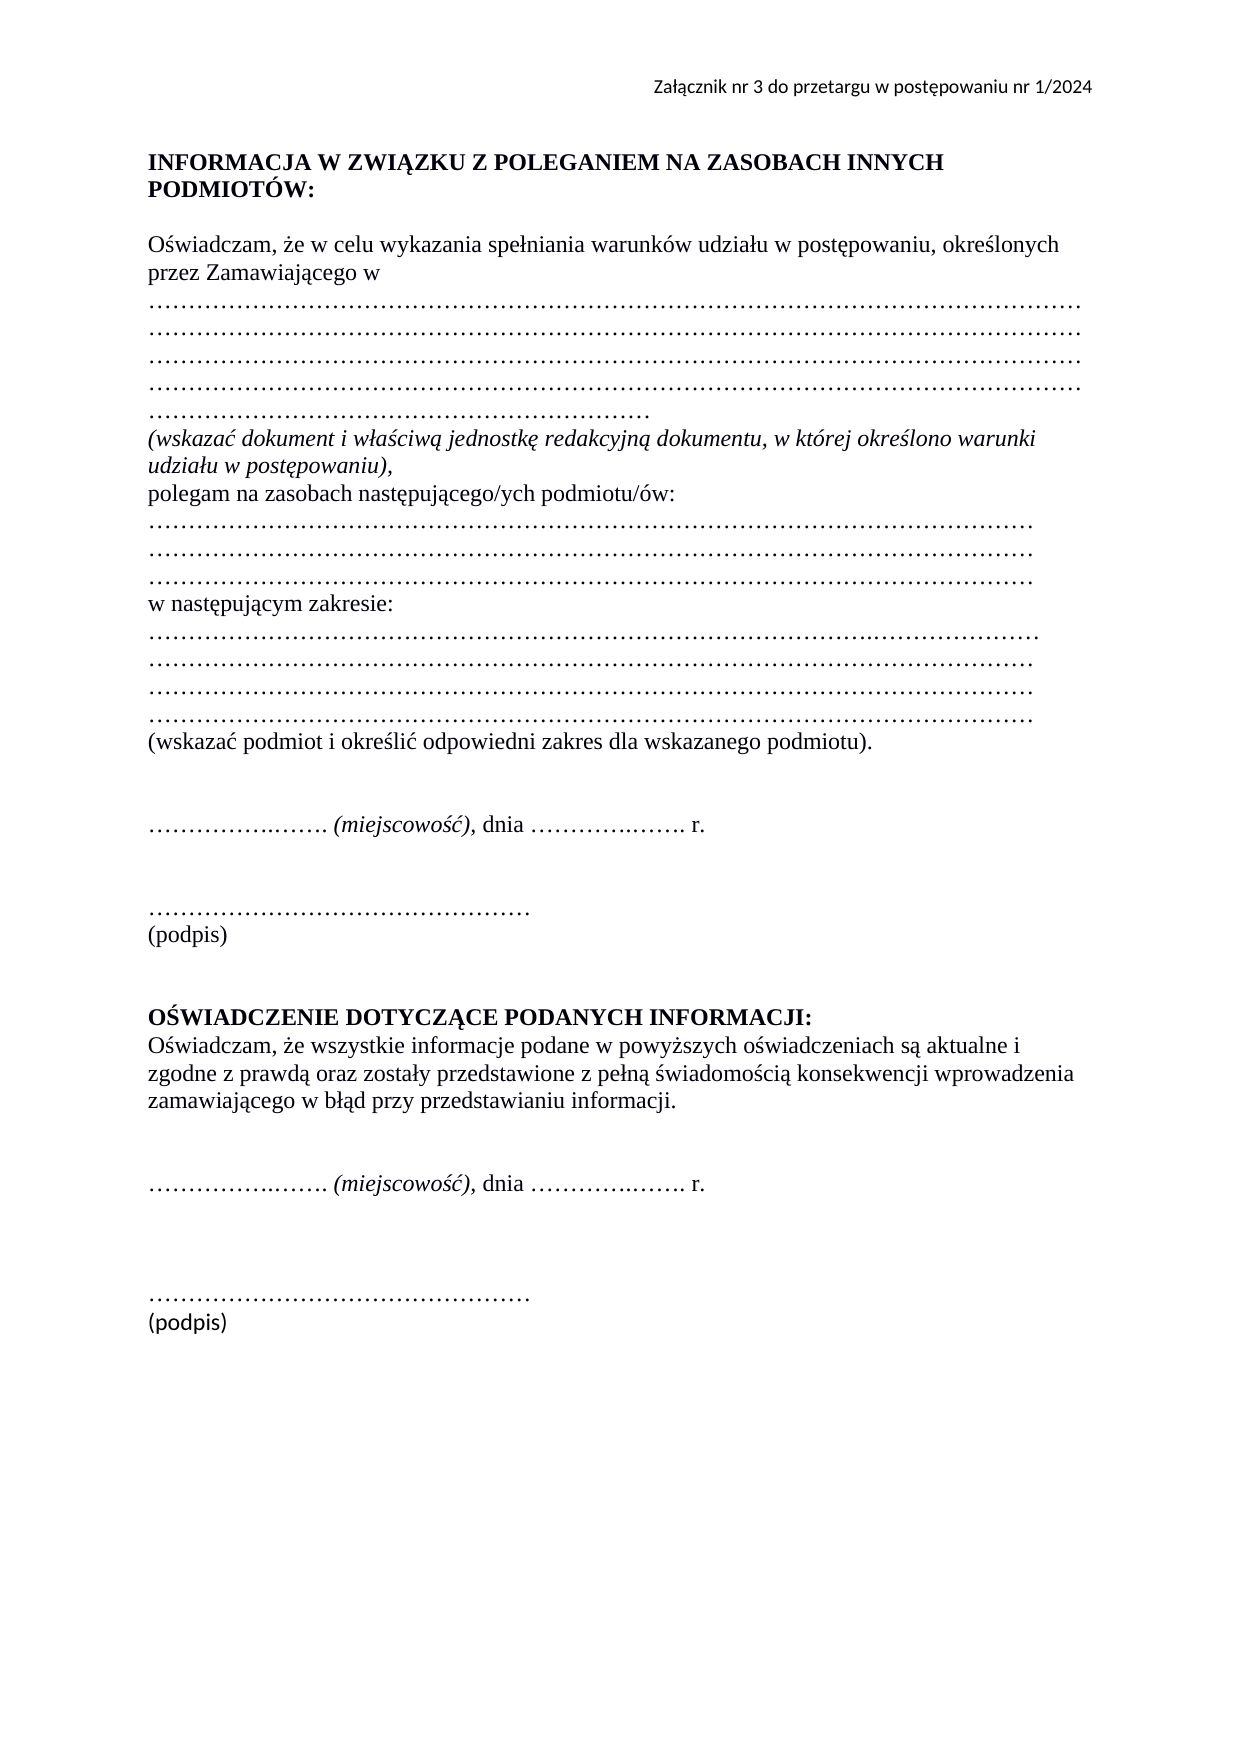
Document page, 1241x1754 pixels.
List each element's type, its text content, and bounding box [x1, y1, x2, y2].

text ………………………………………………………………………………………………… [148, 534, 1093, 562]
text Oświadczam, że wszystkie informacje podane w powyższych oświadczeniach są aktualne i zgodne z prawdą oraz zostały przedstawione z pełną świadomością konsekwencji wprowadzenia zamawiającego w błąd przy przedstawianiu informacji. [148, 1031, 1093, 1114]
text ………………………………………… [148, 893, 1093, 921]
text OŚWIADCZENIE DOTYCZĄCE PODANYCH INFORMACJI: [148, 1003, 1093, 1031]
text …………….……. (miejscowość), dnia ………….……. r. [148, 810, 1093, 838]
text polegam na zasobach następującego/ych podmiotu/ów: [148, 479, 1093, 506]
text (podpis) [148, 1307, 1093, 1336]
text ………………………………………………………………………………………………… [148, 644, 1093, 672]
text w następującym zakresie: ……………………………………………………………………………….………………… [148, 589, 1093, 644]
text …………….……. (miejscowość), dnia ………….……. r. [148, 1169, 1093, 1197]
text ………………………………………… [148, 1279, 1093, 1307]
text ………………………………………………………………………………………………… [148, 506, 1093, 534]
text (wskazać dokument i właściwą jednostkę redakcyjną dokumentu, w której określono warunki udziału w postępowaniu), [148, 424, 1093, 479]
text ………………………………………………………………………………………………… [148, 562, 1093, 589]
text Oświadczam, że w celu wykazania spełniania warunków udziału w postępowaniu, określonych przez Zamawiającego w ……………………………………………………………………………………………………………………………………………………………………………………………………………………………………………………………………………………………………………………………………………………………………………………………………………………………………………………………………………………… [148, 230, 1093, 424]
text INFORMACJA W ZWIĄZKU Z POLEGANIEM NA ZASOBACH INNYCH PODMIOTÓW: [148, 148, 1093, 203]
text (wskazać podmiot i określić odpowiedni zakres dla wskazanego podmiotu). [148, 727, 1093, 755]
text ………………………………………………………………………………………………… [148, 700, 1093, 727]
text (podpis) [148, 921, 1093, 948]
text ………………………………………………………………………………………………… [148, 672, 1093, 700]
